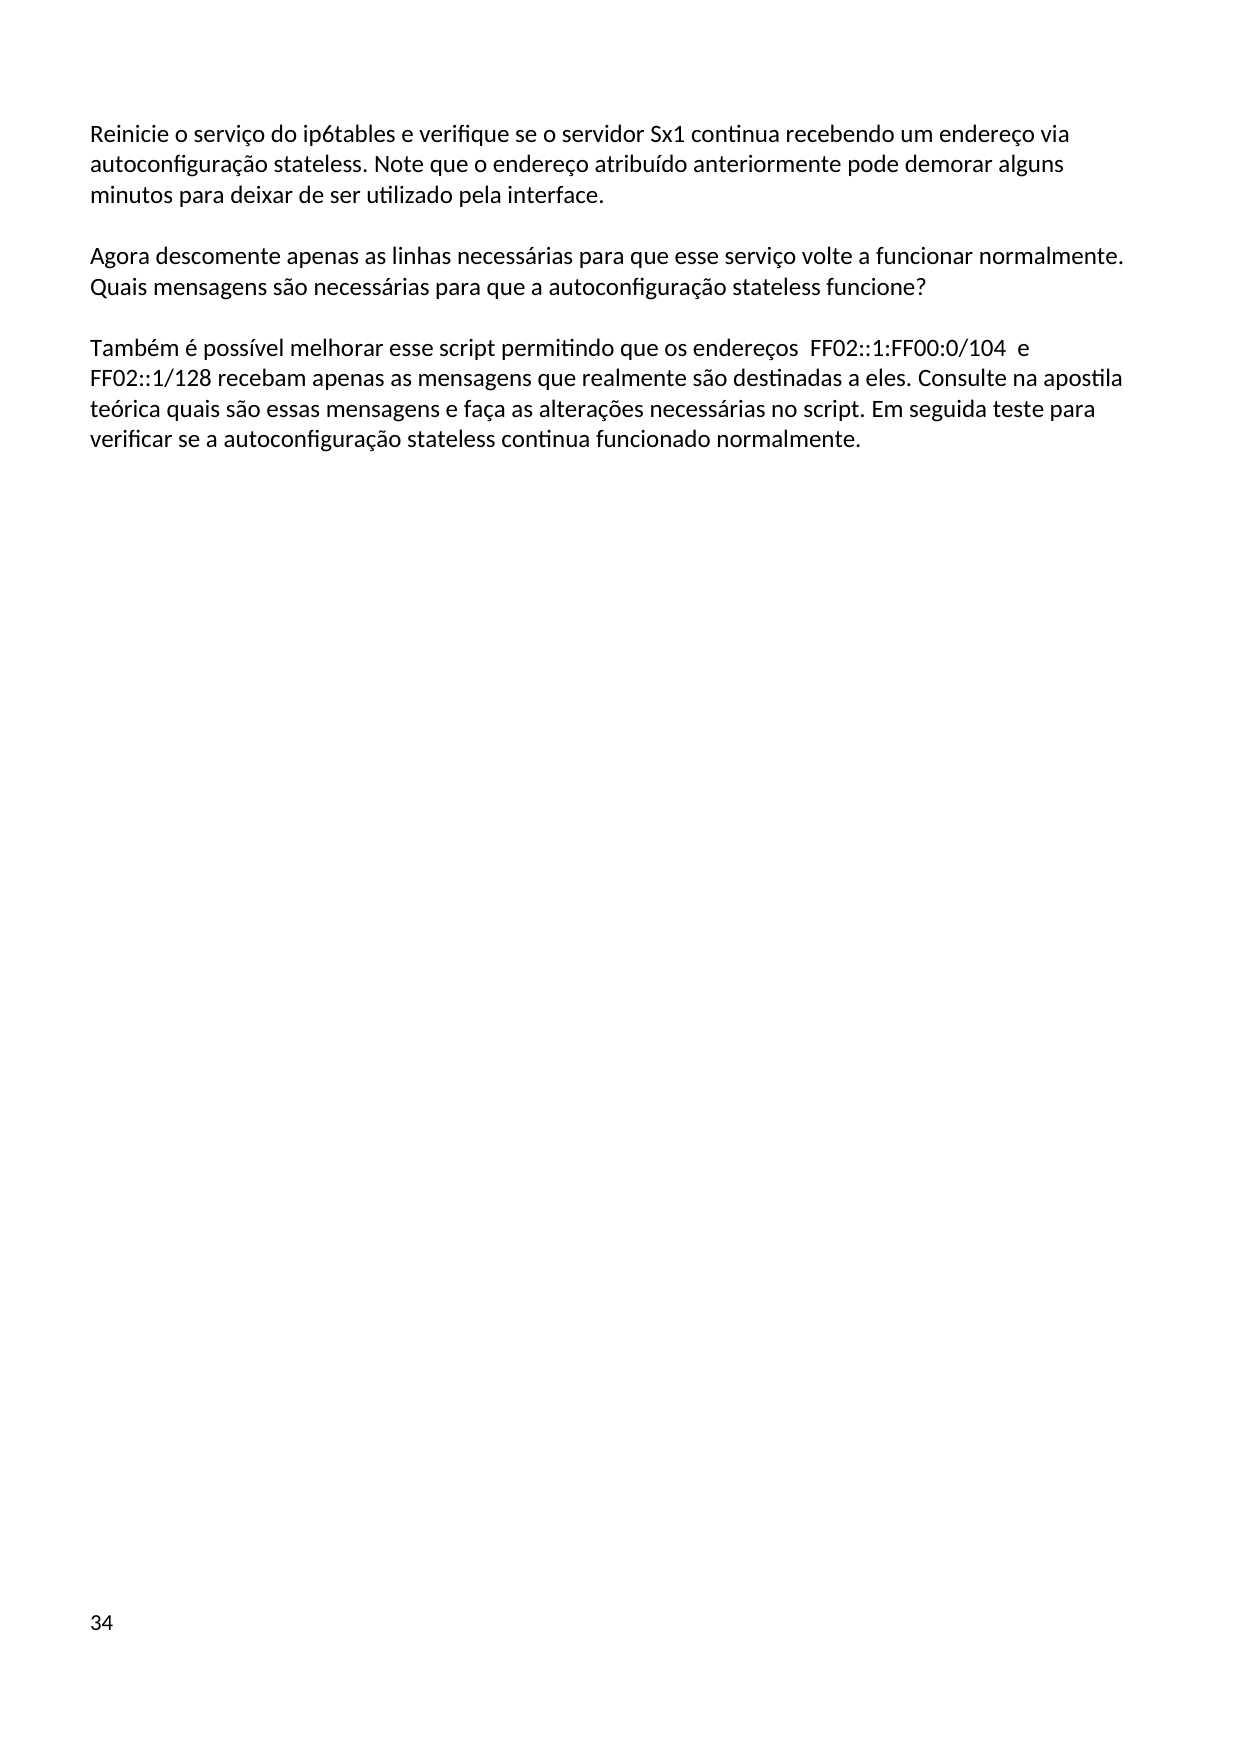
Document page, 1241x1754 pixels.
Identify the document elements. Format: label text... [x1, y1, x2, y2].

text Também é possível melhorar esse script permitindo que os endereços FF02::1:FF00:0/104 e FF02::1/128 recebam apenas as mensagens que realmente são destinadas a eles. Consulte na apostila teórica quais são essas mensagens e faça as alterações necessárias no script. Em seguida teste para verificar se a autoconfiguração stateless continua funcionado normalmente. [90, 332, 1150, 454]
text Reinicie o serviço do ip6tables e verifique se o servidor Sx1 continua recebendo um endereço via autoconfiguração stateless. Note que o endereço atribuído anteriormente pode demorar alguns minutos para deixar de ser utilizado pela interface. [90, 118, 1150, 210]
text Agora descomente apenas as linhas necessárias para que esse serviço volte a funcionar normalmente. Quais mensagens são necessárias para que a autoconfiguração stateless funcione? [90, 240, 1150, 301]
